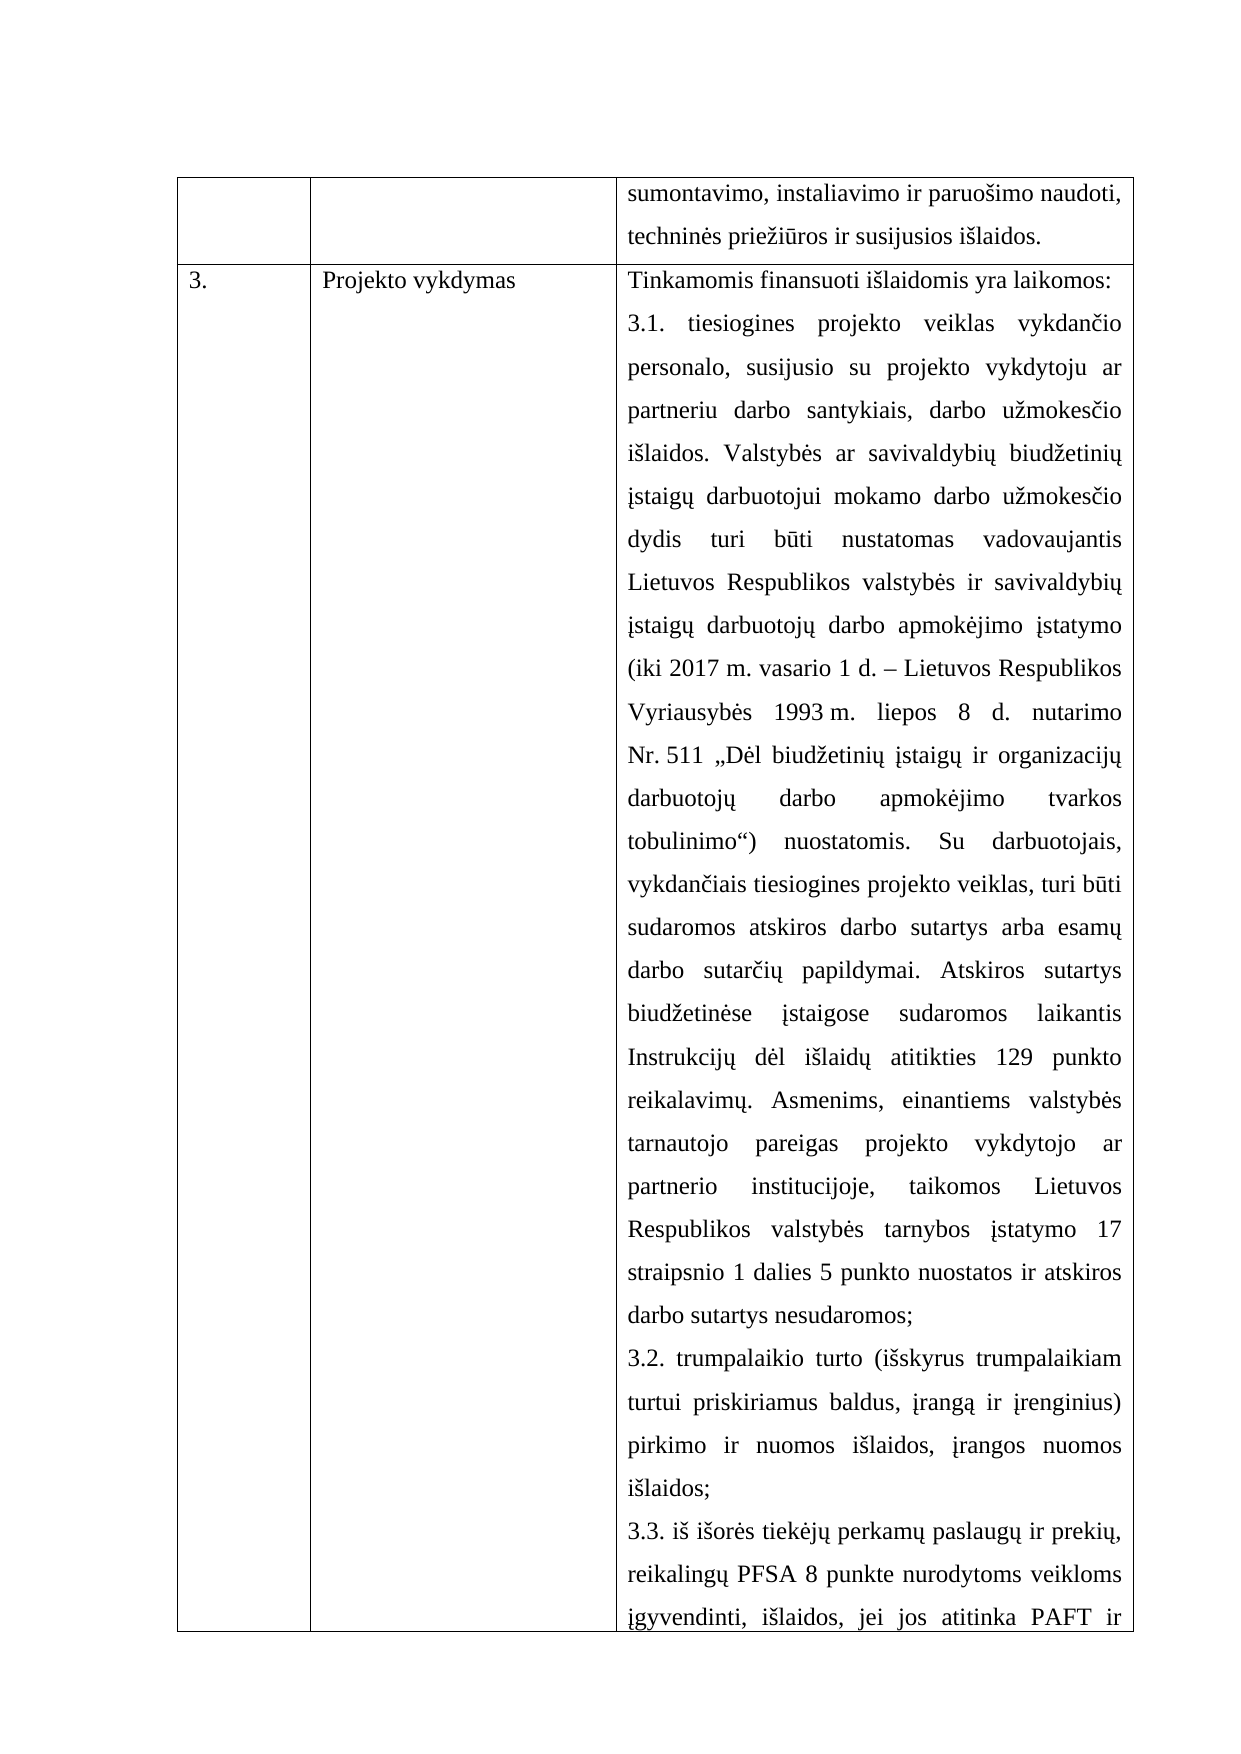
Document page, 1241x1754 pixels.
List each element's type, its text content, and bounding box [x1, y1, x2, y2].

table_cell sumontavimo, instaliavimo ir paruošimo naudoti, techninės priežiūros ir susijusios išlaidos. [617, 178, 1133, 264]
table_cell [311, 178, 616, 264]
table_cell Tinkamomis finansuoti išlaidomis yra laikomos: 3.1. tiesiogines projekto veiklas vykdančio personalo, susijusio su projekto vykdytoju ar partneriu darbo santykiais, darbo užmokesčio išlaidos. Valstybės ar savivaldybių biudžetinių įstaigų darbuotojui mokamo darbo užmokesčio dydis turi būti nustatomas vadovaujantis Lietuvos Respublikos valstybės ir savivaldybių įstaigų darbuotojų darbo apmokėjimo įstatymo (iki 2017 m. vasario 1 d. – Lietuvos Respublikos Vyriausybės 1993 m. liepos 8 d. nutarimo Nr. 511 „Dėl biudžetinių įstaigų ir organizacijų darbuotojų darbo apmokėjimo tvarkos tobulinimo“) nuostatomis. Su darbuotojais, vykdančiais tiesiogines projekto veiklas, turi būti sudaromos atskiros darbo sutartys arba esamų darbo sutarčių papildymai. Atskiros sutartys biudžetinėse įstaigose sudaromos laikantis Instrukcijų dėl išlaidų atitikties 129 punkto reikalavimų. Asmenims, einantiems valstybės tarnautojo pareigas projekto vykdytojo ar partnerio institucijoje, taikomos Lietuvos Respublikos valstybės tarnybos įstatymo 17 straipsnio 1 dalies 5 punkto nuostatos ir atskiros darbo sutartys nesudaromos; 3.2. trumpalaikio turto (išskyrus trumpalaikiam turtui priskiriamus baldus, įrangą ir įrenginius) pirkimo ir nuomos išlaidos, įrangos nuomos išlaidos; 3.3. iš išorės tiekėjų perkamų paslaugų ir prekių, reikalingų PFSA 8 punkte nurodytoms veikloms įgyvendinti, išlaidos, jei jos atitinka PAFT ir [617, 265, 1133, 1631]
table_cell 3. [178, 265, 310, 1631]
table_cell Projekto vykdymas [311, 265, 616, 1631]
table_cell [178, 178, 310, 264]
